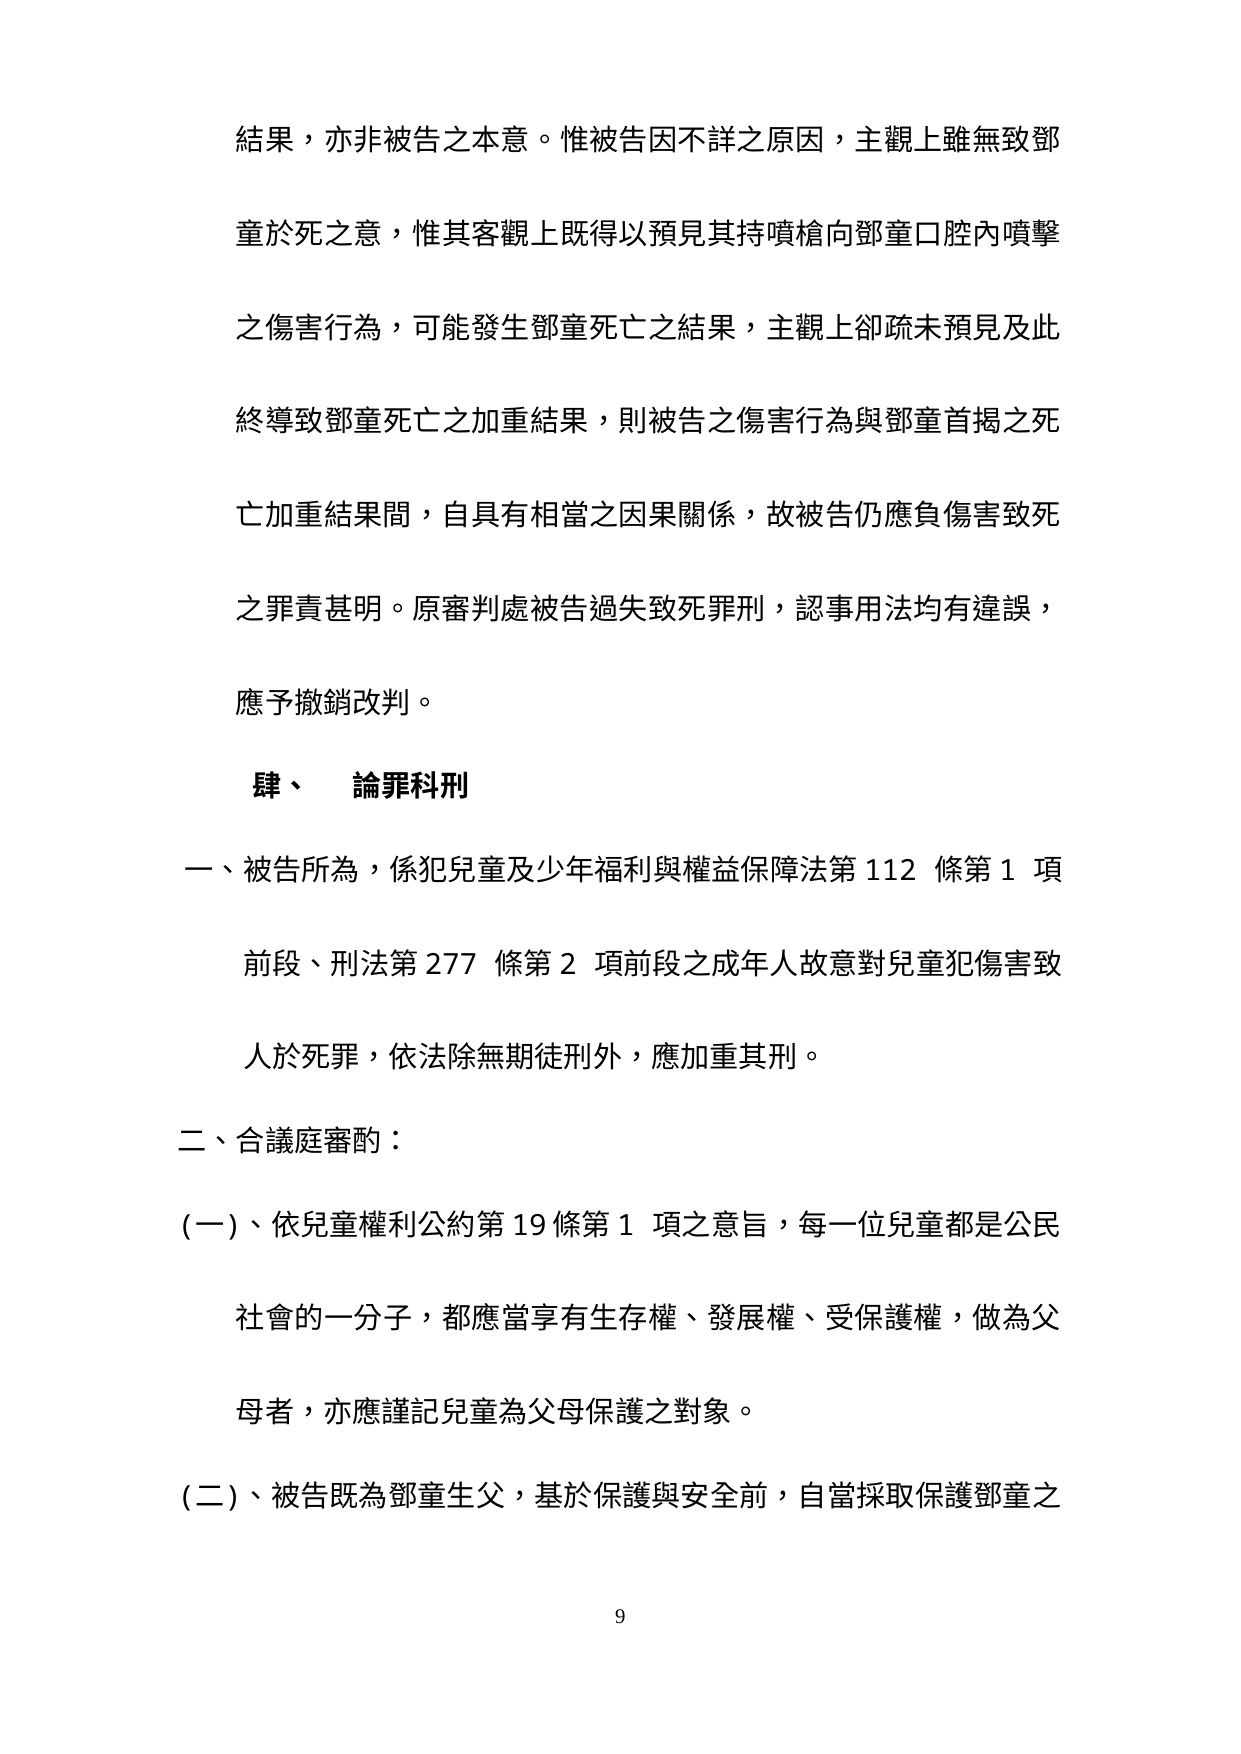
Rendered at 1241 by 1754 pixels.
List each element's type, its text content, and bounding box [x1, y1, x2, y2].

text 二、合議庭審酌： [177, 1097, 1063, 1160]
text (二)、被告既為鄧童生父，基於保護與安全前，自當採取保護鄧童之安全措施，被告於如前述勘驗內容之長達15分鐘以上之時間，仍將鄧童置於副駕駛座上，並基於不詳之原因持噴槍噴嘴伸入鄧童口腔內噴擊，終致鄧童因噴槍所噴出之高壓氣體受有前述傷害，經急救仍無效而宣告死亡。 [177, 1452, 1063, 1514]
text 一、被告所為，係犯兒童及少年福利與權益保障法第112 條第1 項前段、刑法第277 條第2 項前段之成年人故意對兒童犯傷害致人於死罪，依法除無期徒刑外，應加重其刑。 [184, 826, 1063, 1076]
list 論罪科刑 [252, 742, 1063, 805]
list 被告基於不詳之原因，持噴槍向鄧童口腔內噴擊，顯見被告有傷害之犯意無疑。又被告自77年間起至98年間止，即在汽車相關產業工作長達20年之久，其對汽車相關產業之相關知識，自具有相當專業性或認知程度，且如前述，被告多年來亦經常使用空氣噴槍，衡情被告客觀上對噴槍之高壓氣體如瞬間向他人口腔噴擊，恐將造成如前述之致命危險性已能預見。至告訴人或檢察官上訴意旨雖稱：被告將噴槍插入鄧童嘴內噴擊高壓氣體，已可間接認定被告主觀上有殺人故意等語，但鄧童於案發前仍有罹患感冒症狀，而持續服用相關感冒藥物達約20餘日，且該藥物成分內容與鄧童檢體所檢出者相符，是縱鄧童於案發當日出門時並未服用感冒藥物，仍難遽認鄧童體內無法檢出任何殘留該等感冒藥物成分之可能，並進而臆測係被告另施予相關藥物所致。且告訴人於警詢中亦陳稱被告只會告知鄧童錯誤的地方，並不會對之打罵等語，又案發前一日因告訴人表示案發日中午因工作無法照顧鄧童，被告亦應允前往接鄧童，雖被告案發日中午稍有延遲，然被告亦未因之與告訴人產生衝突，此亦有上開LINE聊天紀錄足參，況遍觀卷內，亦無任何證據資料足以證明被告有殺害鄧童之意，且被告於發覺鄧童有異時，即刻將鄧童送往醫院救治。從而，被告在主觀上應無使鄧童發生死亡結果之意欲，鄧童發生死亡之結果，亦非被告之本意。惟被告因不詳之原因，主觀上雖無致鄧童於死之意，惟其客觀上既得以預見其持噴槍向鄧童口腔內噴擊之傷害行為，可能發生鄧童死亡之結果，主觀上卻疏未預見及此，終導致鄧童死亡之加重結果，則被告之傷害行為與鄧童首揭之死亡加重結果間，自具有相當之因果關係，故被告仍應負傷害致死之罪責甚明。原審判處被告過失致死罪刑，認事用法均有違誤，應予撤銷改判。 [177, 96, 1063, 721]
text (一)、依兒童權利公約第19條第1 項之意旨，每一位兒童都是公民社會的一分子，都應當享有生存權、發展權、受保護權，做為父母者，亦應謹記兒童為父母保護之對象。 [177, 1181, 1063, 1431]
